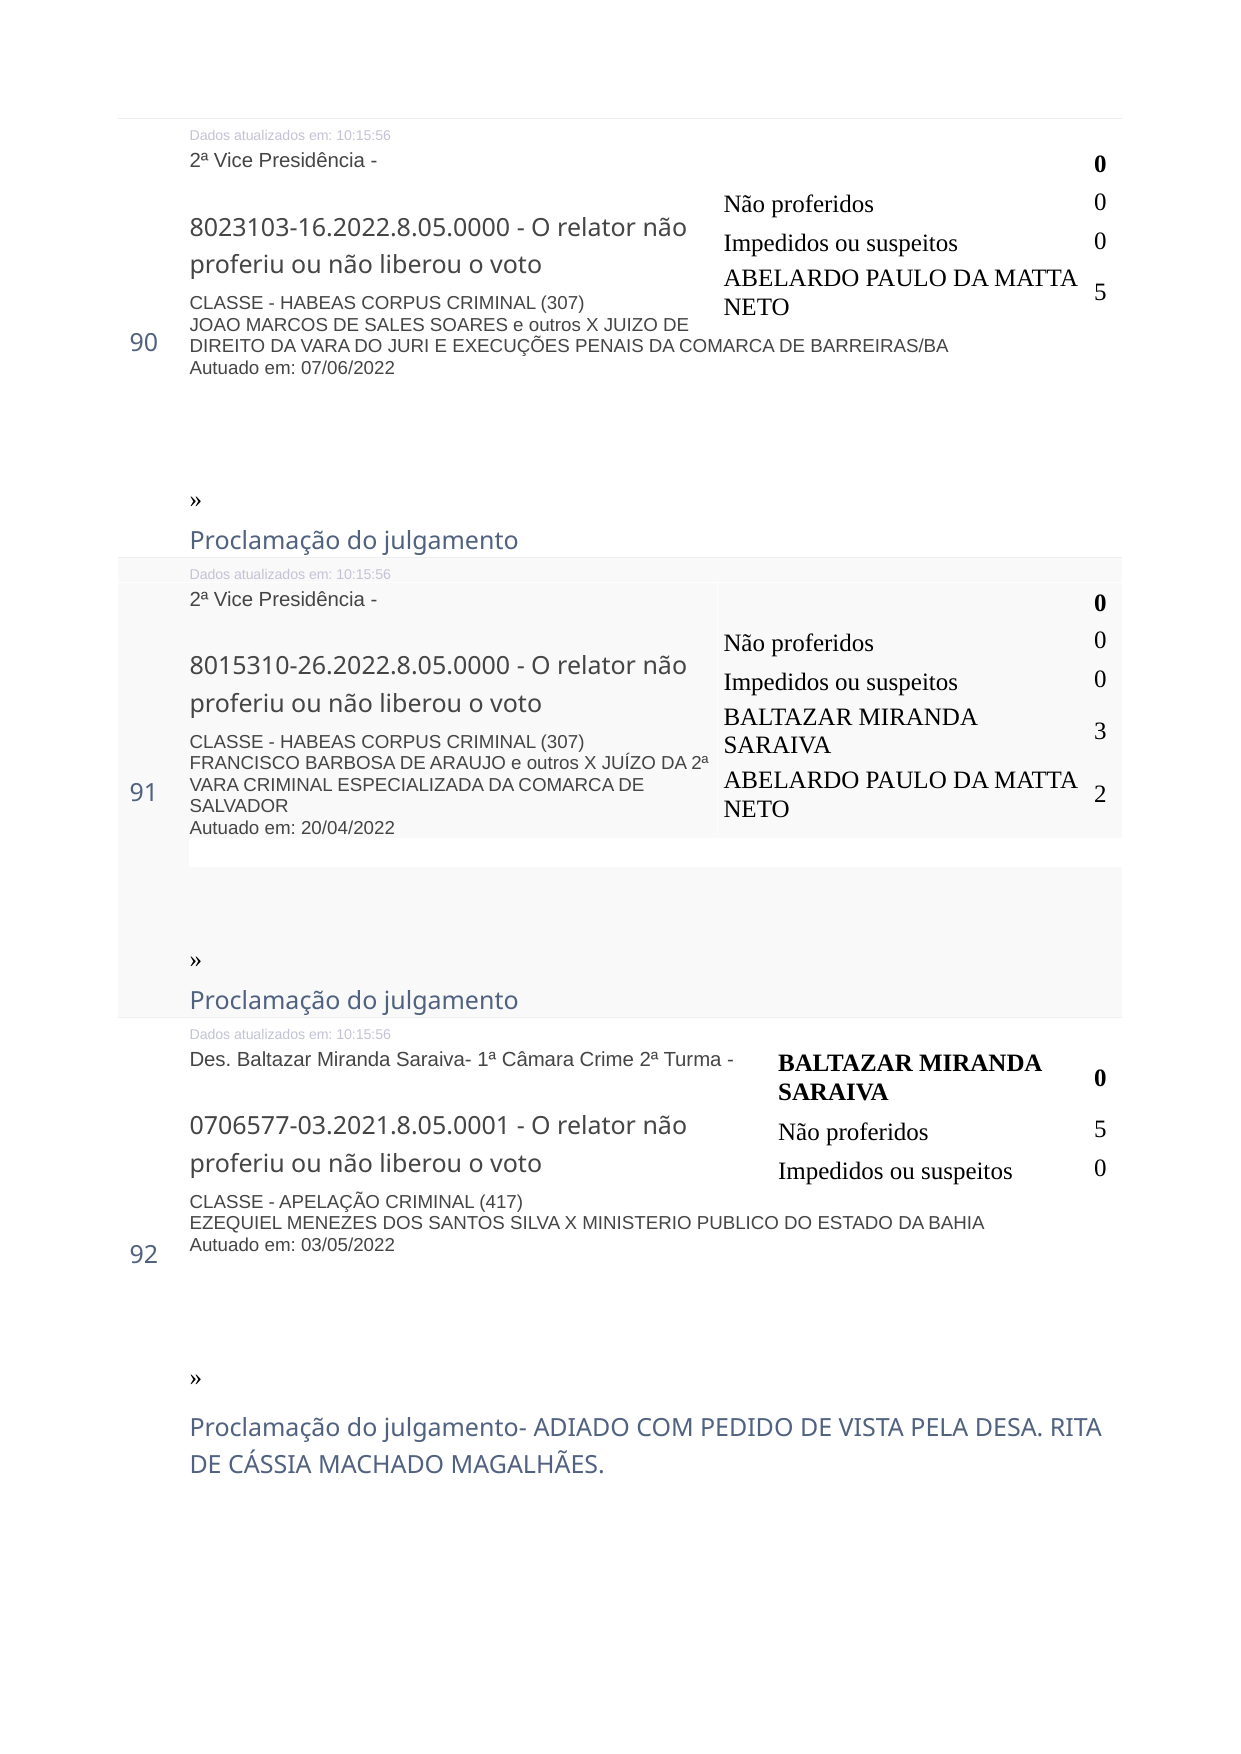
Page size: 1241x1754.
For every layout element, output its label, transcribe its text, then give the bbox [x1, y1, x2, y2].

table_cell Não proferidos [775, 1109, 1091, 1148]
table_cell 5 [1091, 1109, 1119, 1148]
table_cell 2ª Vice Presidência - 8015310-26.2022.8.05.0000 - O relator não proferiu ou não liberou o voto CLASSE - HABEAS CORPUS CRIMINAL (307) FRANCISCO BARBOSA DE ARAUJO e outros X JUÍZO DA 2ª VARA CRIMINAL ESPECIALIZADA DA COMARCA DE SALVADOR Autuado em: 20/04/2022 [189, 583, 1122, 838]
table_cell » Proclamação do julgamento [189, 867, 1122, 1017]
table_cell Dados atualizados em: 10:15:56 Des. Baltazar Miranda Saraiva- 1ª Câmara Crime 2ª Turma - 0706577-03.2021.8.05.0001 - O relator não proferiu ou não liberou o voto CLASSE - APELAÇÃO CRIMINAL (417) EZEQUIEL MENEZES DOS SANTOS SILVA X MINISTERIO PUBLICO DO ESTADO DA BAHIA Autuado em: 03/05/2022 [189, 1018, 1122, 1255]
table_header BALTAZAR MIRANDA SARAIVA [775, 1046, 1091, 1109]
table_cell 90 [118, 119, 169, 557]
table_cell BALTAZAR MIRANDA SARAIVA [720, 699, 1091, 762]
table_cell Dados atualizados em: 10:15:56 2ª Vice Presidência - 8023103-16.2022.8.05.0000 - O relator não proferiu ou não liberou o voto CLASSE - HABEAS CORPUS CRIMINAL (307) JOAO MARCOS DE SALES SOARES e outros X JUIZO DE DIREITO DA VARA DO JURI E EXECUÇÕES PENAIS DA COMARCA DE BARREIRAS/BA Autuado em: 07/06/2022 [189, 119, 1122, 378]
table_header [772, 1043, 1122, 1191]
table_cell [169, 119, 189, 557]
table_cell Impedidos ou suspeitos [720, 221, 1091, 260]
table_cell ABELARDO PAULO DA MATTA NETO [720, 762, 1091, 825]
table_cell Impedidos ou suspeitos [720, 659, 1091, 699]
table_header 0 [1091, 1046, 1119, 1109]
table_header [720, 585, 1091, 620]
table_cell 0 [1091, 620, 1119, 659]
table_cell ABELARDO PAULO DA MATTA NETO [720, 260, 1091, 323]
table_cell Não proferidos [720, 620, 1091, 659]
table_header 0 [1091, 585, 1119, 620]
table_cell [169, 558, 189, 1017]
table_cell Impedidos ou suspeitos [775, 1148, 1091, 1188]
table_cell 0 [1091, 181, 1119, 221]
table_header [718, 144, 1122, 326]
table_cell » Proclamação do julgamento [189, 407, 1122, 557]
table_cell 0 [1091, 659, 1119, 699]
table_cell 5 [1091, 260, 1119, 323]
table_cell 2 [1091, 762, 1119, 825]
table_header 0 [1091, 147, 1119, 181]
table_cell 0 [1091, 221, 1119, 260]
table_header [718, 583, 1122, 828]
table_cell Dados atualizados em: 10:15:56 [189, 558, 1122, 582]
table_cell » Proclamação do julgamento- ADIADO COM PEDIDO DE VISTA PELA DESA. RITA DE CÁSSIA MACHADO MAGALHÃES. [189, 1284, 1122, 1481]
table_cell [169, 1018, 189, 1481]
table_cell 91 [118, 558, 169, 1017]
table_cell Não proferidos [720, 181, 1091, 221]
table_cell 0 [1091, 1148, 1119, 1188]
table_cell 92 [118, 1018, 169, 1481]
table_header [720, 147, 1091, 181]
table_cell 3 [1091, 699, 1119, 762]
